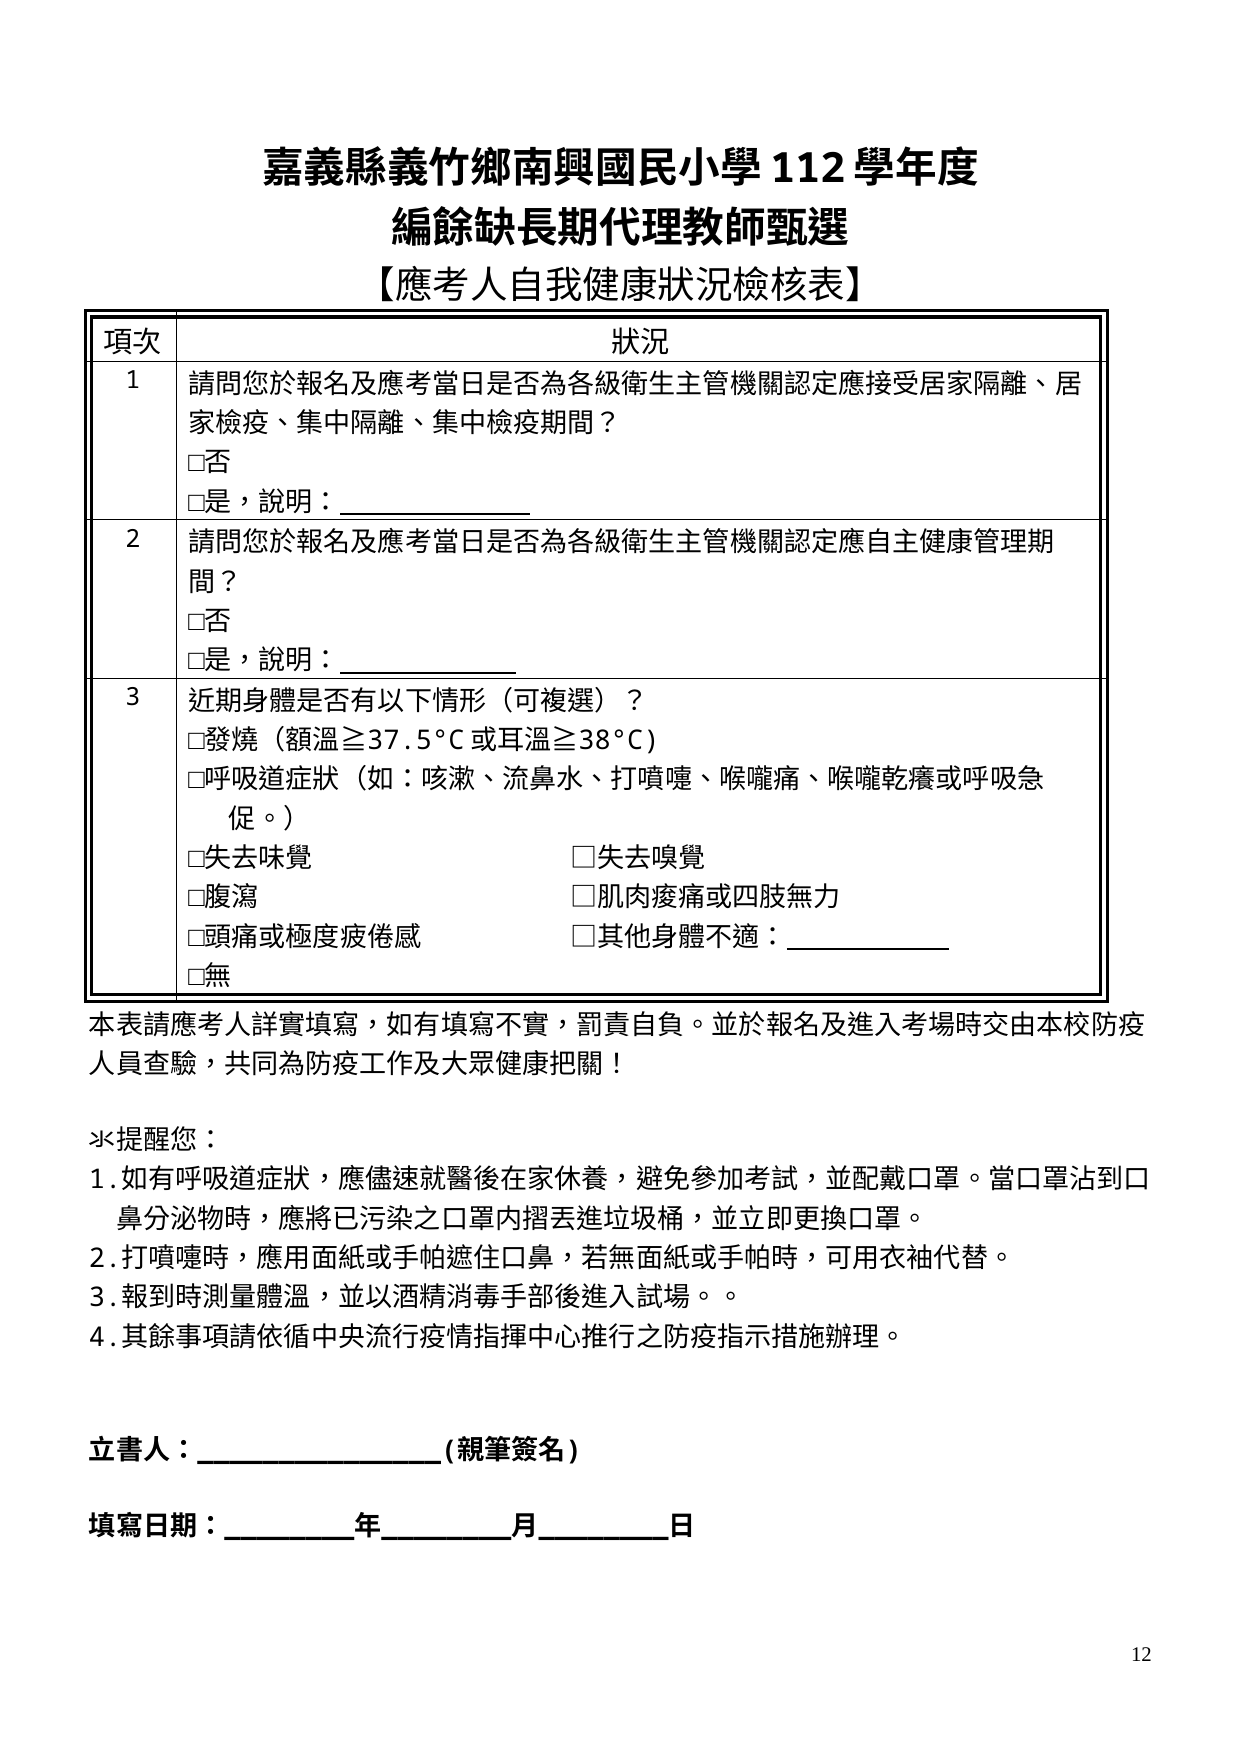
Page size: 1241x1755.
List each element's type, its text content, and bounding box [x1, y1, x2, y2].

text 2.打噴嚏時，應用面紙或手帕遮住口鼻，若無面紙或手帕時，可用衣袖代替。 [89, 1236, 1152, 1275]
table_cell 請問您於報名及應考當日是否為各級衛生主管機關認定應自主健康管理期間？ □否 □是，說明： [177, 520, 1099, 677]
table_cell 1 [93, 362, 176, 519]
text 嘉義縣義竹鄉南興國民小學112學年度 [89, 134, 1152, 194]
text 本表請應考人詳實填寫，如有填寫不實，罰責自負。並於報名及進入考場時交由本校防疫人員查驗，共同為防疫工作及大眾健康把關！ [89, 1003, 1152, 1081]
table_cell 2 [93, 520, 176, 677]
text 立書人：_______________(親筆簽名) [89, 1428, 1152, 1467]
text 1.如有呼吸道症狀，應儘速就醫後在家休養，避免參加考試，並配戴口罩。當口罩沾到口鼻分泌物時，應將已污染之口罩内摺丟進垃圾桶，並立即更換口罩。 [89, 1157, 1152, 1236]
table_header 項次 [89, 312, 176, 361]
text 氺提醒您： [89, 1118, 1152, 1157]
table_header 狀況 [177, 312, 1104, 361]
table_cell 請問您於報名及應考當日是否為各級衛生主管機關認定應接受居家隔離、居家檢疫、集中隔離、集中檢疫期間？ □否 □是，說明： [177, 362, 1099, 519]
text 編餘缺長期代理教師甄選 [89, 194, 1152, 255]
text 填寫日期：________年________月________日 [89, 1504, 1152, 1543]
table_cell 3 [93, 679, 176, 993]
table_cell 近期身體是否有以下情形（可複選）？ □發燒（額溫≧37.5°C或耳溫≧38°C) □呼吸道症狀（如：咳漱、流鼻水、打噴嚏、喉嚨痛、喉嚨乾癢或呼吸急促。） □失去味覺 □失去嗅覺 □腹瀉 □肌肉痠痛或四肢無力 □頭痛或極度疲倦感 □其他身體不適： □無 [177, 679, 1099, 993]
text 【應考人自我健康狀況檢核表】 [89, 255, 1152, 309]
text 3.報到時測量體溫，並以酒精消毒手部後進入試場。。 [89, 1275, 1152, 1315]
text 4.其餘事項請依循中央流行疫情指揮中心推行之防疫指示措施辦理。 [89, 1315, 1152, 1354]
